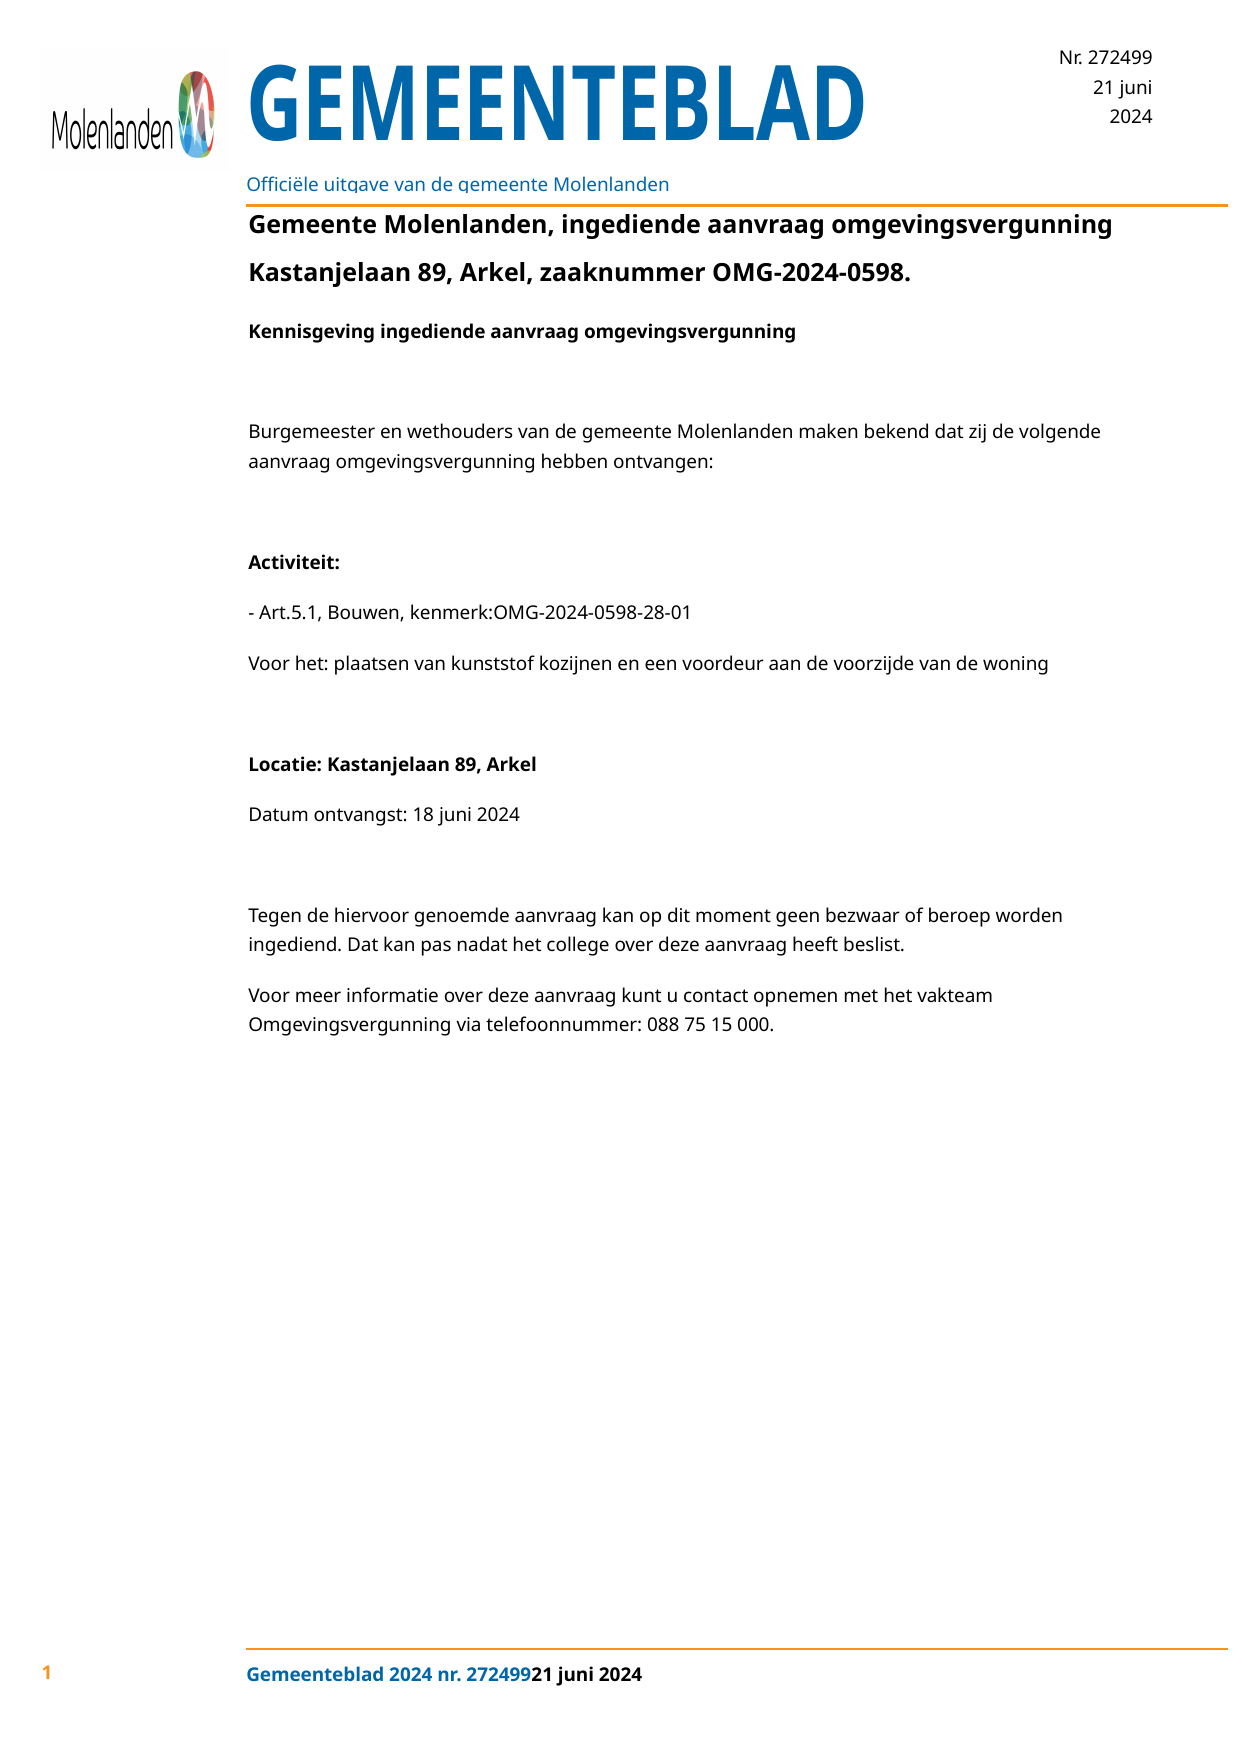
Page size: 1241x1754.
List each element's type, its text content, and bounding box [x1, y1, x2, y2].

text Burgemeester en wethouders van de gemeente Molenlanden maken bekend dat zij de volgende aanvraag omgevingsvergunning hebben ontvangen: [248, 419, 1152, 474]
text - Art.5.1, Bouwen, kenmerk:OMG-2024-0598-28-01 [248, 599, 1152, 625]
text Datum ontvangst: 18 juni 2024 [248, 801, 1152, 827]
text Locatie: Kastanjelaan 89, Arkel [248, 751, 1152, 777]
text Kennisgeving ingediende aanvraag omgevingsvergunning [248, 318, 1152, 344]
text Voor het: plaatsen van kunststof kozijnen en een voordeur aan de voorzijde van de woning [248, 650, 1152, 676]
picture [41, 47, 231, 172]
text Tegen de hiervoor genoemde aanvraag kan op dit moment geen bezwaar of beroep worden ingediend. Dat kan pas nadat het college over deze aanvraag heeft beslist. [248, 902, 1152, 957]
text Activiteit: [248, 549, 1152, 575]
text Voor meer informatie over deze aanvraag kunt u contact opnemen met het vakteam Omgevingsvergunning via telefoonnummer: 088 75 15 000. [248, 982, 1152, 1037]
text Gemeente Molenlanden, ingediende aanvraag omgevingsvergunning Kastanjelaan 89, Arkel, zaaknummer OMG-2024-0598. [248, 207, 1152, 288]
